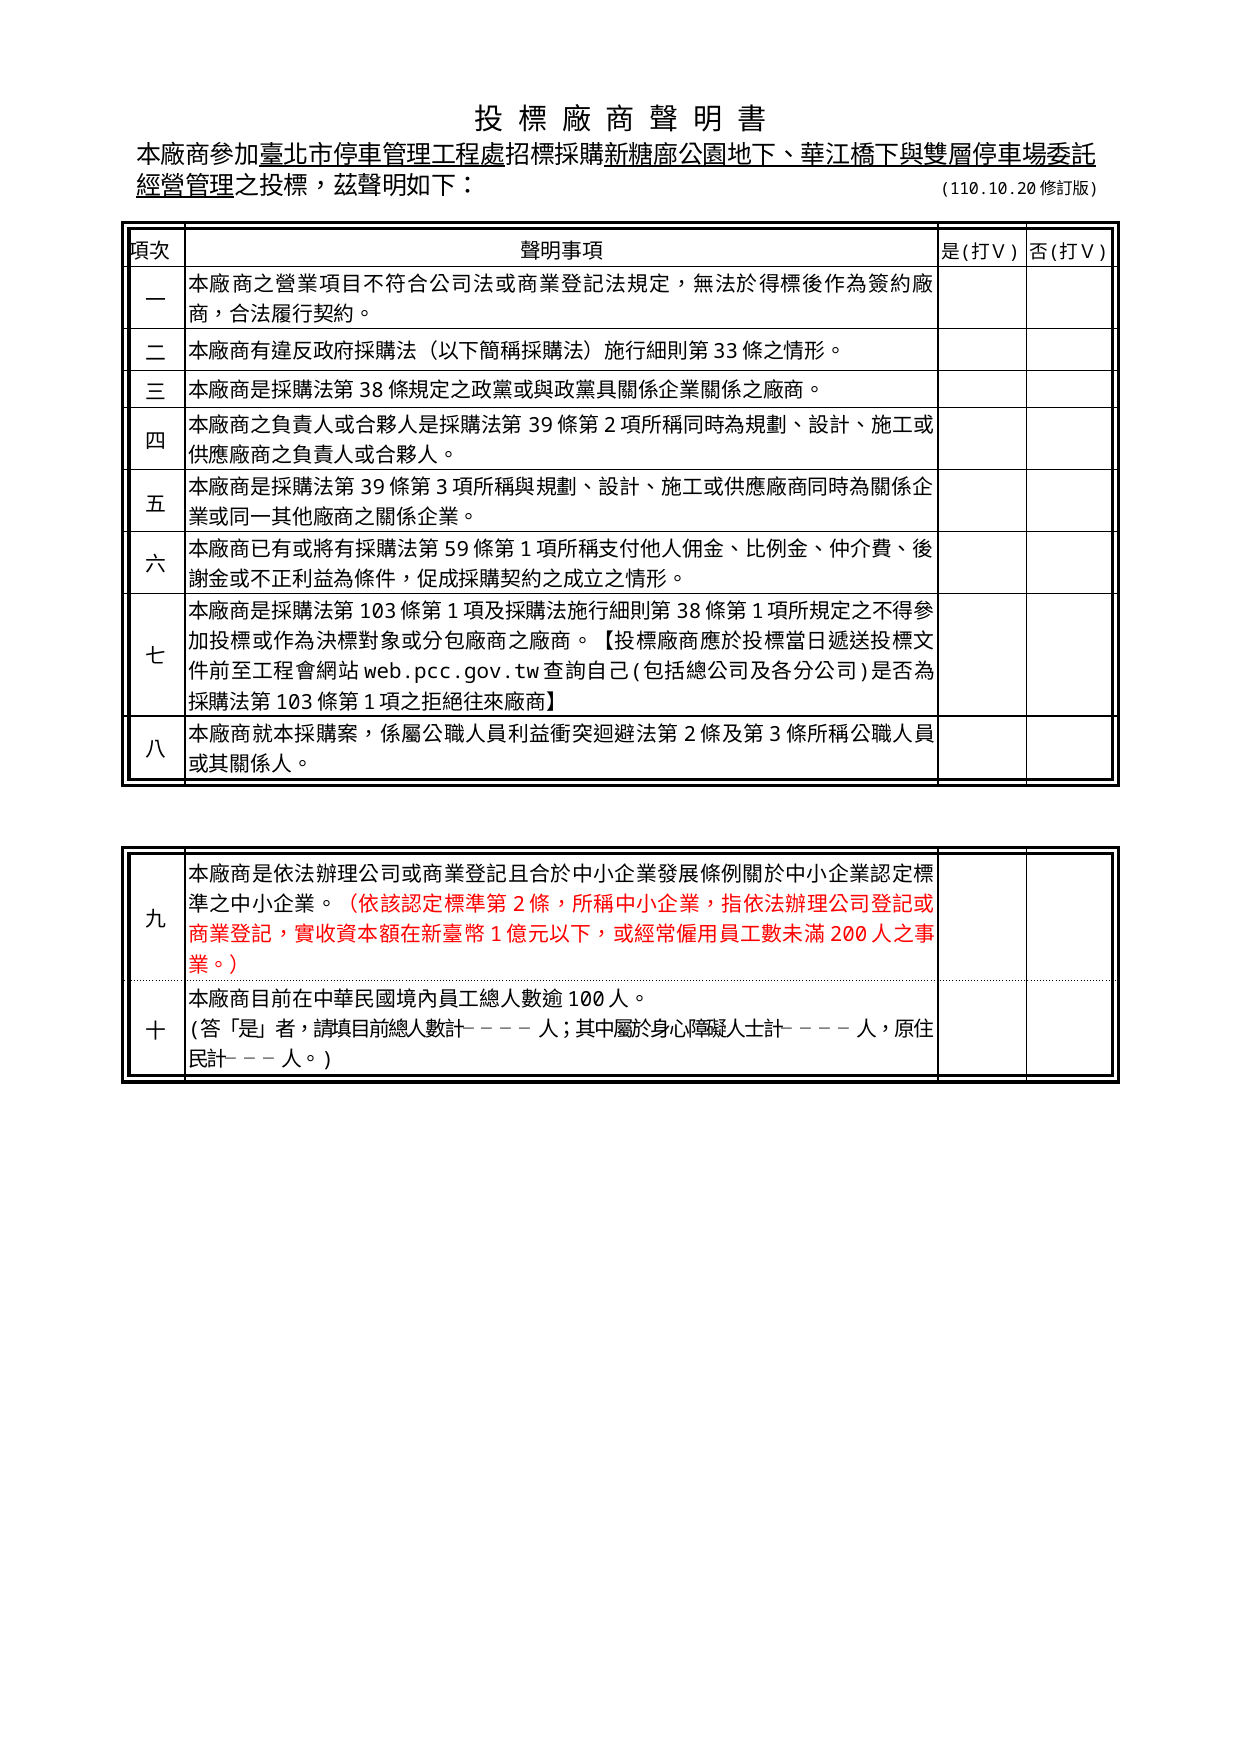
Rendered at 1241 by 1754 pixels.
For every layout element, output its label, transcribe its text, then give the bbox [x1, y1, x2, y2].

table_cell [939, 594, 1026, 715]
table_cell 五 [131, 470, 184, 531]
table_cell [939, 470, 1026, 531]
table_cell [939, 371, 1026, 406]
table_cell [939, 408, 1026, 468]
table_header [1027, 849, 1115, 980]
table_cell [1027, 371, 1111, 406]
table_cell 本廠商已有或將有採購法第59條第1項所稱支付他人佣金、比例金、仲介費、後謝金或不正利益為條件，促成採購契約之成立之情形。 [186, 532, 937, 593]
table_cell [1027, 980, 1111, 1074]
table_cell 本廠商是採購法第38條規定之政黨或與政黨具關係企業關係之廠商。 [186, 371, 937, 406]
table_cell [939, 267, 1026, 327]
table_cell 本廠商之營業項目不符合公司法或商業登記法規定，無法於得標後作為簽約廠商，合法履行契約。 [186, 267, 937, 327]
table_cell [1027, 532, 1111, 593]
table_header 項次 [126, 224, 184, 266]
table_cell [1027, 594, 1111, 715]
table_cell [939, 532, 1026, 593]
table_header 九 [126, 849, 184, 980]
table_cell [1027, 470, 1111, 531]
table_cell 八 [131, 717, 184, 777]
table_cell 本廠商之負責人或合夥人是採購法第39條第2項所稱同時為規劃、設計、施工或供應廠商之負責人或合夥人。 [186, 408, 937, 468]
table_cell [939, 329, 1026, 370]
table_cell 三 [131, 371, 184, 406]
table_cell 本廠商是採購法第39條第3項所稱與規劃、設計、施工或供應廠商同時為關係企業或同一其他廠商之關係企業。 [186, 470, 937, 531]
table_header 是(打Ｖ) [939, 230, 1026, 266]
table_cell 本廠商有違反政府採購法（以下簡稱採購法）施行細則第33條之情形。 [186, 329, 937, 370]
table_cell [1027, 408, 1111, 468]
table_header [1027, 855, 1111, 980]
table_cell [939, 980, 1026, 1074]
table_cell [1027, 717, 1111, 777]
table_cell 本廠商就本採購案，係屬公職人員利益衝突迴避法第2條及第3條所稱公職人員或其關係人。 [186, 717, 937, 777]
table_cell [939, 717, 1026, 777]
table_cell 十 [131, 980, 184, 1074]
text 投 標 廠 商 聲 明 書 [136, 96, 1104, 138]
table_cell 七 [131, 594, 184, 715]
table_cell 本廠商是採購法第103條第1項及採購法施行細則第38條第1項所規定之不得參加投標或作為決標對象或分包廠商之廠商。【投標廠商應於投標當日遞送投標文件前至工程會網站web.pcc.gov.tw查詢自己(包括總公司及各分公司)是否為採購法第103條第1項之拒絕往來廠商】 [186, 594, 937, 715]
table_header [939, 855, 1026, 980]
table_header 本廠商是依法辦理公司或商業登記且合於中小企業發展條例關於中小企業認定標準之中小企業。（依該認定標準第2條，所稱中小企業，指依法辦理公司登記或商業登記，實收資本額在新臺幣1億元以下，或經常僱用員工數未滿200人之事業。） [186, 855, 937, 980]
table_cell 六 [131, 532, 184, 593]
text 本廠商參加臺北市停車管理工程處招標採購新糖廍公園地下、華江橋下與雙層停車場委託經營管理之投標，茲聲明如下： (110.10.20修訂版) [136, 138, 1104, 201]
table_cell [1027, 329, 1111, 370]
table_cell 一 [131, 267, 184, 327]
table_cell [1027, 267, 1111, 327]
table_cell 本廠商目前在中華民國境內員工總人數逾100人。 (答「是」者，請填目前總人數計╴╴╴╴人；其中屬於身心障礙人士計╴╴╴╴人，原住民計╴╴╴人。) [186, 980, 937, 1074]
table_cell 二 [131, 329, 184, 370]
table_header 否(打Ｖ) [1027, 224, 1115, 266]
table_header 聲明事項 [186, 230, 937, 266]
table_cell 四 [131, 408, 184, 468]
